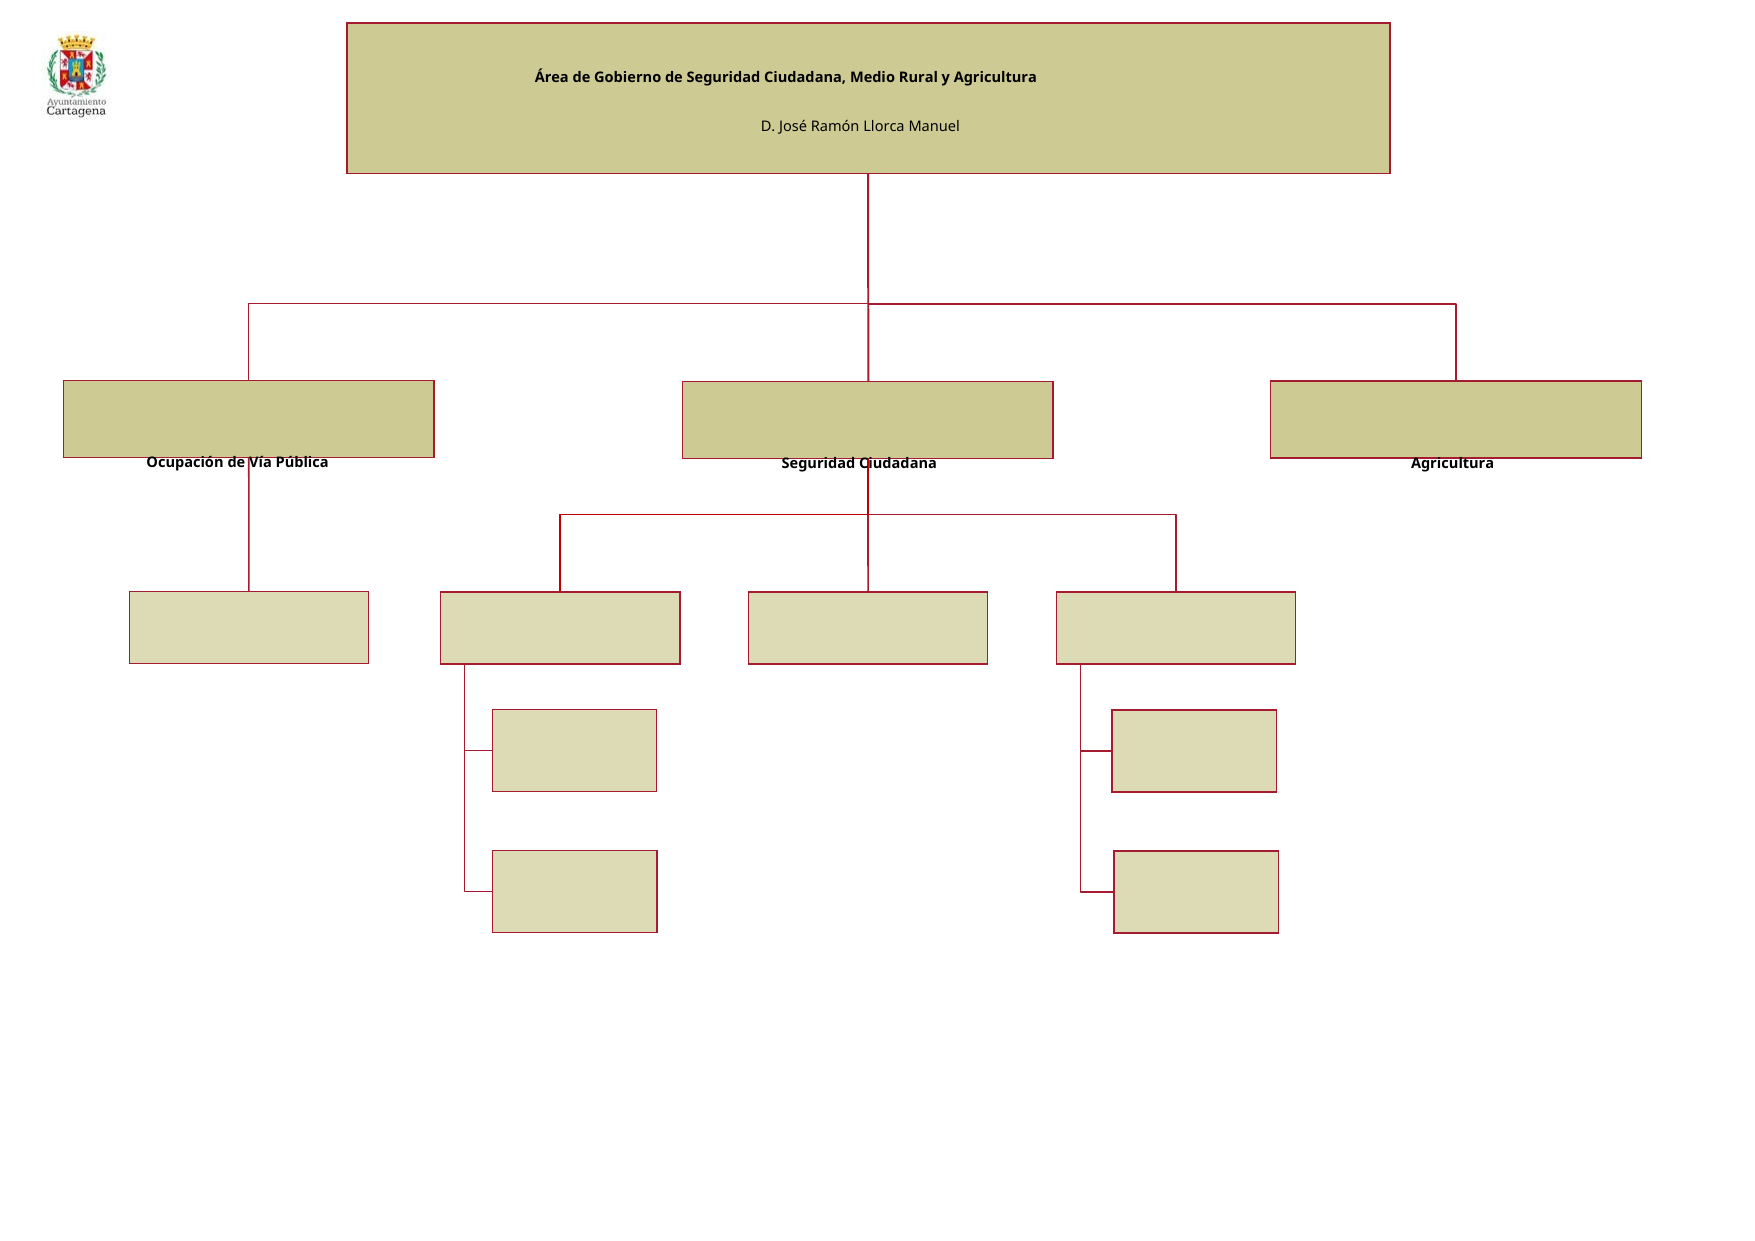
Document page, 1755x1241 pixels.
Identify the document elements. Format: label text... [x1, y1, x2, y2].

text Seguridad Ciudadana [869, 459, 959, 472]
text D. José Ramón Llorca Manuel [1391, 116, 1710, 136]
subtitle Vía Pública [250, 458, 356, 471]
subtitle Área de Gobierno de Seguridad Ciudadana, Medio Rural y Agricultura [112, 66, 346, 86]
text Seguridad Ciudadana [781, 459, 867, 472]
subtitle Agricultura [1411, 453, 1710, 473]
subtitle Ocupación de [146, 458, 247, 471]
subtitle Área de Gobierno de Seguridad Ciudadana, Medio Rural y Agricultura [1391, 66, 1552, 86]
